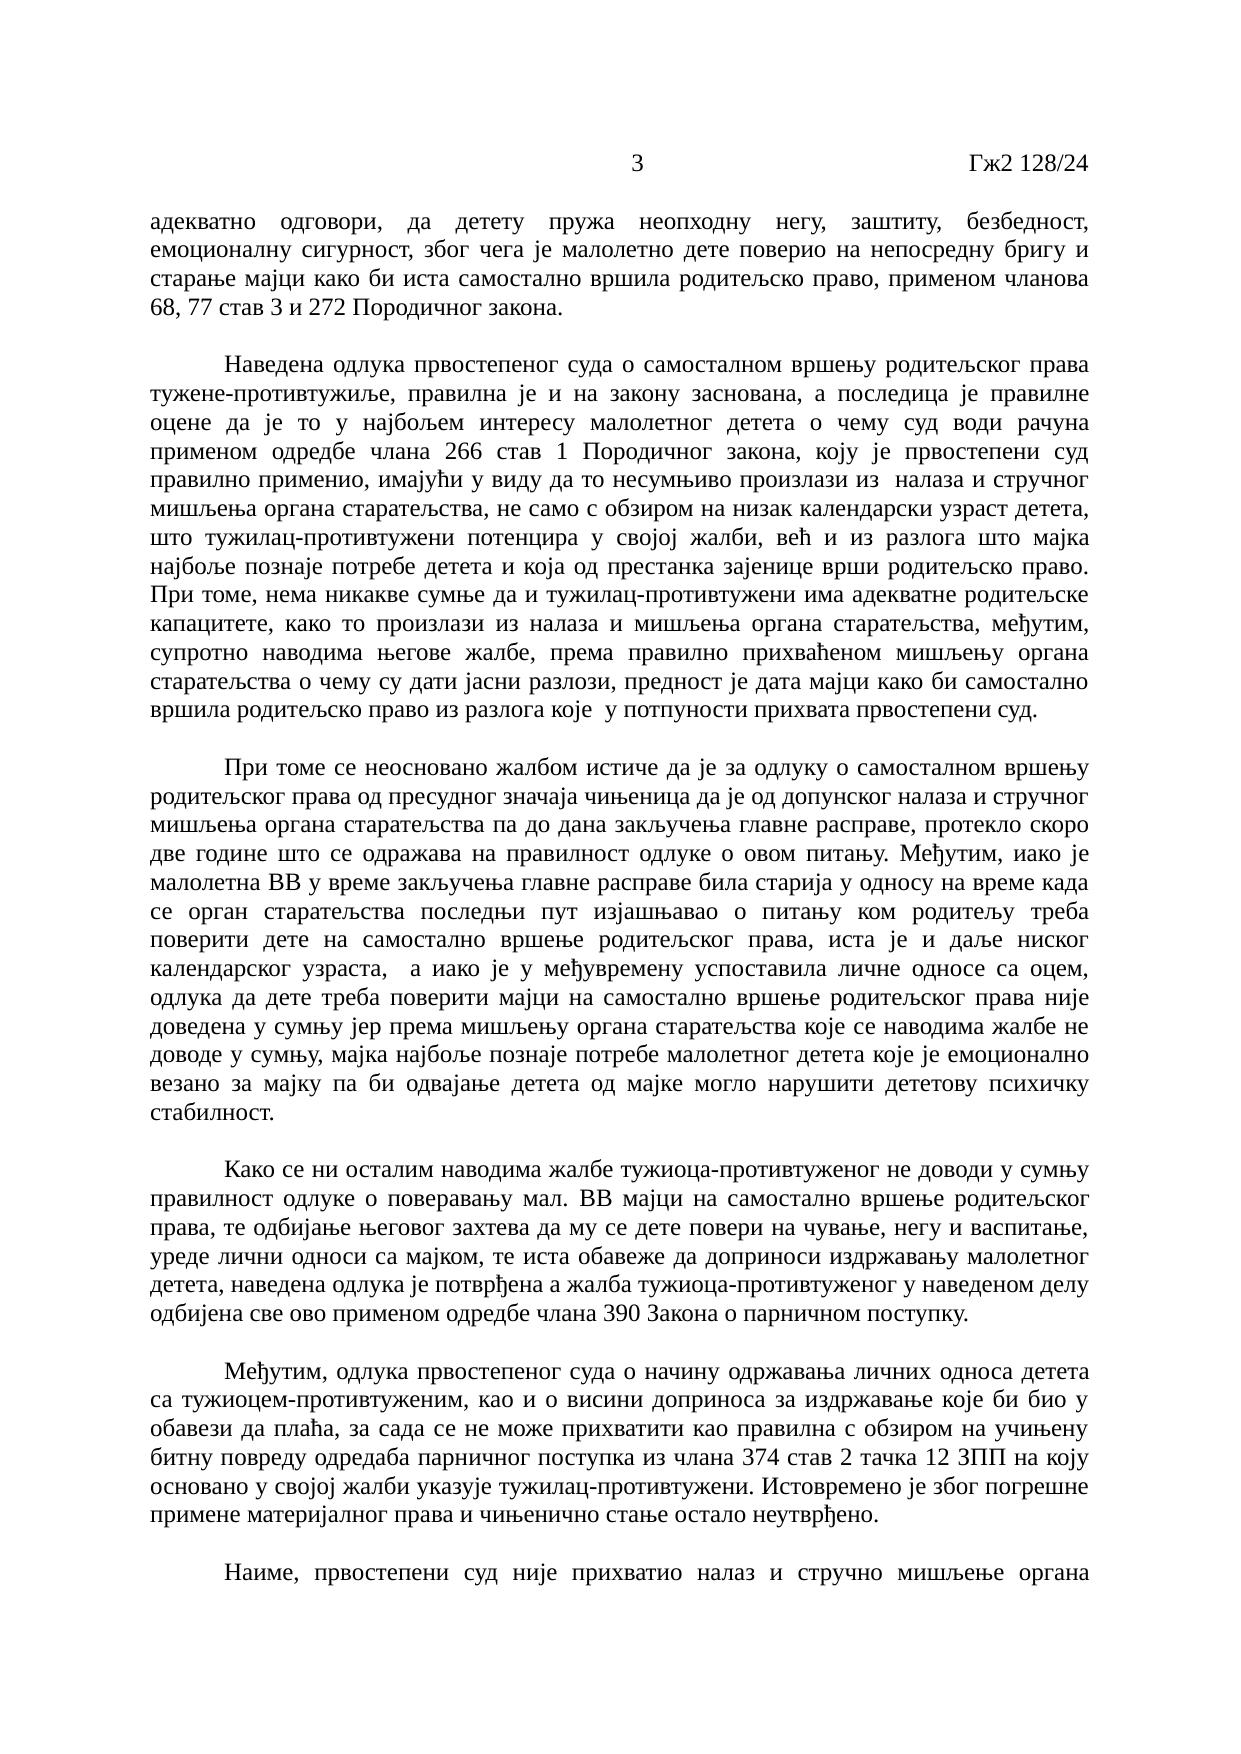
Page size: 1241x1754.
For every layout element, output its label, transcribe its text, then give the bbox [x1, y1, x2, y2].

text Међутим, одлука првостепеног суда о начину одржавања личних односа детета са тужиоцем-противтуженим, као и о висини доприноса за издржавање које би био у обавези да плаћа, за сада се не може прихватити као правилна с обзиром на учињену битну повреду одредаба парничног поступка из члана 374 став 2 тачка 12 ЗПП на коју основано у својој жалби указује тужилац-противтужени. Истовремено је због погрешне примене материјалног права и чињенично стање остало неутврђено. [150, 1356, 1090, 1528]
text Наиме, првостепени суд није прихватио налаз и стручно мишљење органа [150, 1557, 1090, 1586]
text При томе се неосновано жалбом истиче да је за одлуку о самосталном вршењу родитељског права од пресудног значаја чињеница да је од допунског налаза и стручног мишљења органа старатељства па до дана закључења главне расправе, протекло скоро две године што се одражава на правилност одлуке о овом питању. Међутим, иако је малолетна ВВ у време закључења главне расправе била старија у односу на време када се орган старатељства последњи пут изјашњавао о питању ком родитељу треба поверити дете на самостално вршење родитељског права, иста је и даље ниског календарског узраста, а иако је у међувремену успоставила личне односе са оцем, одлука да дете треба поверити мајци на самостално вршење родитељског права није доведена у сумњу јер према мишљењу органа старатељства које се наводима жалбе не доводе у сумњу, мајка најбоље познаје потребе малолетног детета које је емоционално везано за мајку па би одвајање детета од мајке могло нарушити дететову психичку стабилност. [150, 752, 1090, 1126]
text адекватно одговори, да детету пружа неопходну негу, заштиту, безбедност, емоционалну сигурност, због чега је малолетно дете поверио на непосредну бригу и старање мајци како би иста самостално вршила родитељско право, применом чланова 68, 77 став 3 и 272 Породичног закона. [150, 206, 1090, 321]
text Наведена одлука првостепеног суда о самосталном вршењу родитељског права тужене-противтужиље, правилна је и на закону заснована, а последица је правилне оцене да је то у најбољем интересу малолетног детета о чему суд води рачуна применом одредбе члана 266 став 1 Породичног закона, коју је првостепени суд правилно применио, имајући у виду да то несумњиво произлази из налаза и стручног мишљења органа старатељства, не само с обзиром на низак календарски узраст детета, што тужилац-противтужени потенцира у својој жалби, већ и из разлога што мајка најбоље познаје потребе детета и која од престанка зајенице врши родитељско право. При томе, нема никакве сумње да и тужилац-противтужени има адекватне родитељске капацитете, како то произлази из налаза и мишљења органа старатељства, међутим, супротно наводима његове жалбе, према правилно прихваћеном мишљењу органа старатељства о чему су дати јасни разлози, предност је дата мајци како би самостално вршила родитељско право из разлога које у потпуности прихвата првостепени суд. [150, 349, 1090, 723]
text Како се ни осталим наводима жалбе тужиоца-противтуженог не доводи у сумњу правилност одлуке о поверавању мал. ВВ мајци на самостално вршење родитељског права, те одбијање његовог захтева да му се дете повери на чување, негу и васпитање, уреде лични односи са мајком, те иста обавеже да доприноси издржавању малолетног детета, наведена одлука је потврђена а жалба тужиоца-противтуженог у наведеном делу одбијена све ово применом одредбе члана 390 Закона о парничном поступку. [150, 1154, 1090, 1327]
